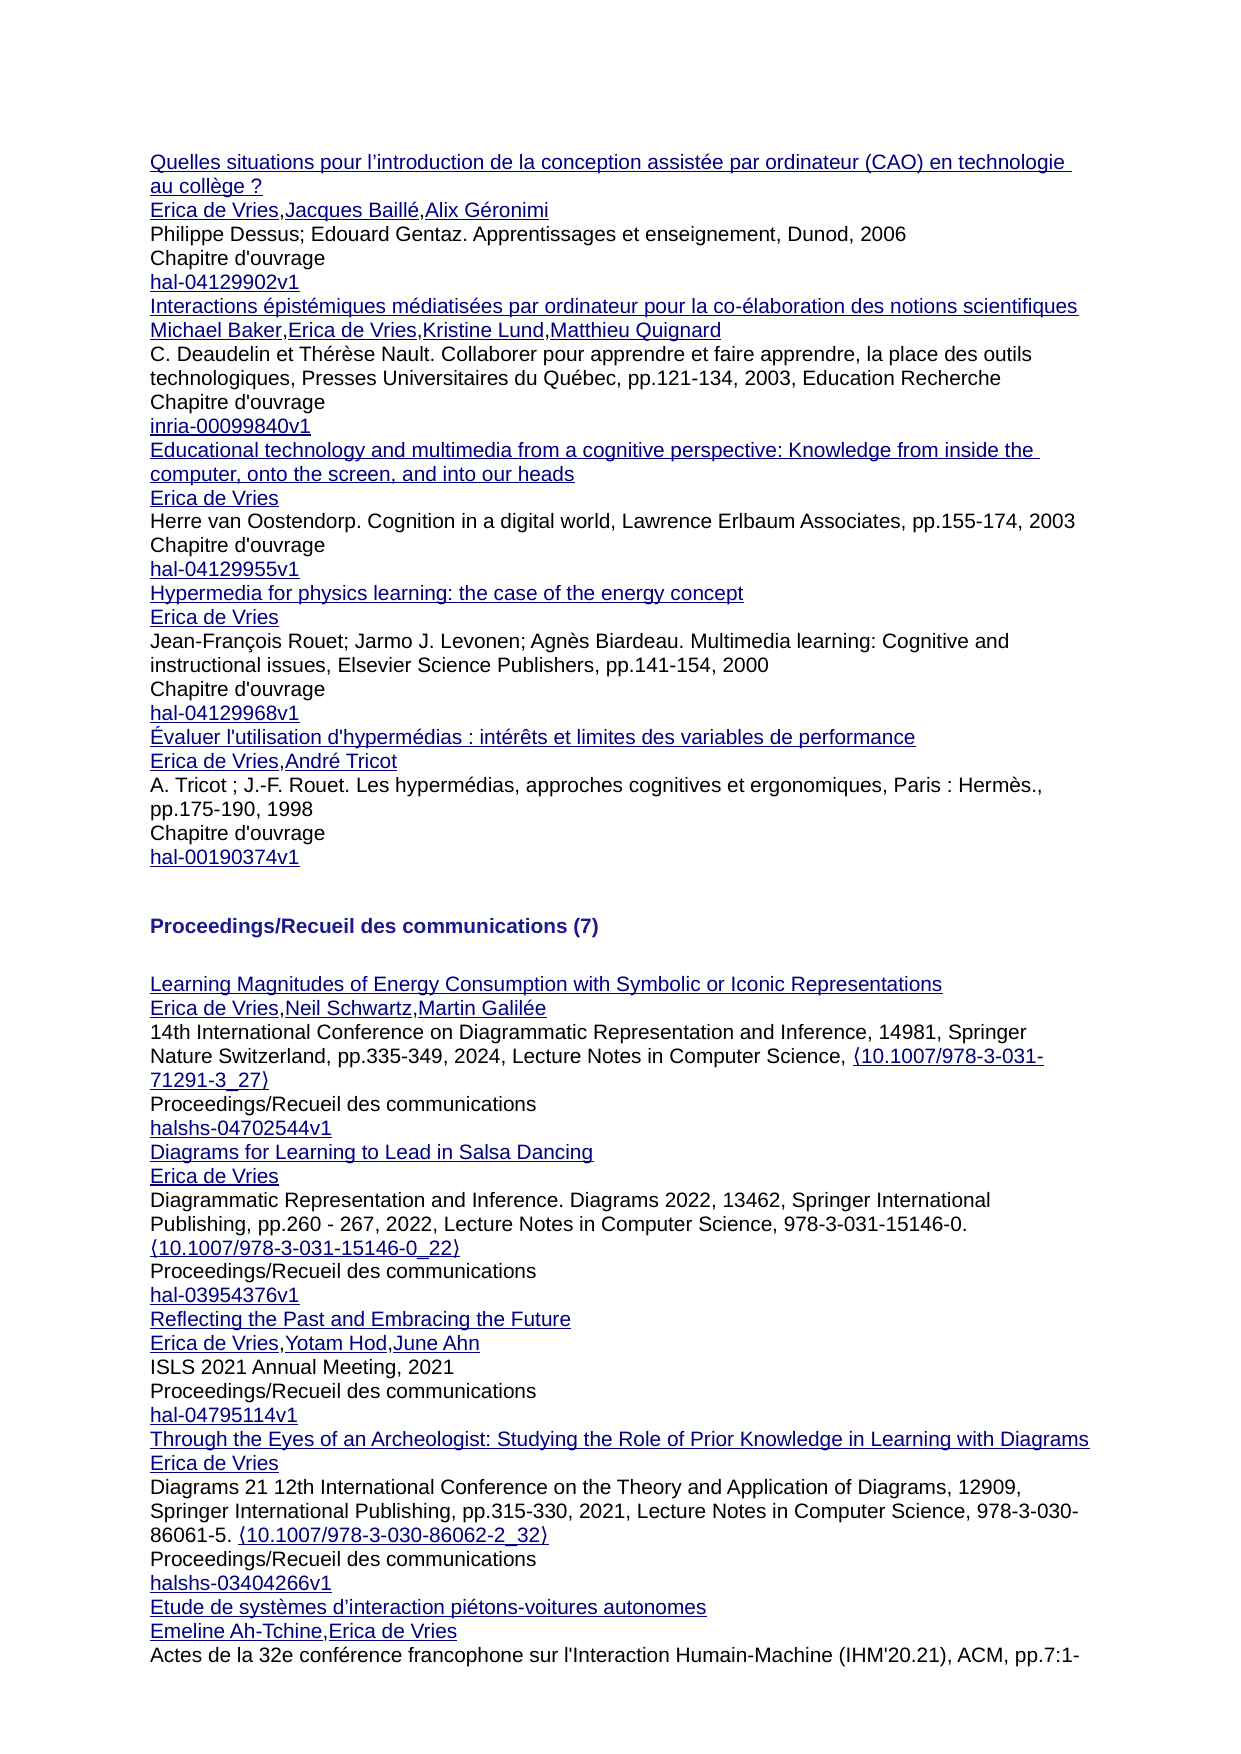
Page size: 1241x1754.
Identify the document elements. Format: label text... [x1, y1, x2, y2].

table_cell Quelles situations pour l’introduction de la conception assistée par ordinateur (CAO) en technologie au collège ? Erica de Vries,Jacques Baillé,Alix Géronimi Philippe Dessus; Edouard Gentaz. Apprentissages et enseignement, Dunod, 2006 Chapitre d'ouvrage hal-04129902v1 [150, 150, 1090, 294]
table_cell Erica de Vries Diagrams 21 12th International Conference on the Theory and Application of Diagrams, 12909, Springer International Publishing, pp.315-330, 2021, Lecture Notes in Computer Science, 978-3-030-86061-5. ⟨10.1007/978-3-030-86062-2_32⟩ Proceedings/Recueil des communications halshs-03404266v1 [150, 1449, 1090, 1595]
subtitle Proceedings/Recueil des communications (7) [150, 913, 1090, 937]
table_cell Hypermedia for physics learning: the case of the energy concept Erica de Vries Jean-François Rouet; Jarmo J. Levonen; Agnès Biardeau. Multimedia learning: Cognitive and instructional issues, Elsevier Science Publishers, pp.141-154, 2000 Chapitre d'ouvrage hal-04129968v1 [150, 581, 1090, 725]
table_cell Educational technology and multimedia from a cognitive perspective: Knowledge from inside the computer, onto the screen, and into our heads Erica de Vries Herre van Oostendorp. Cognition in a digital world, Lawrence Erlbaum Associates, pp.155-174, 2003 Chapitre d'ouvrage hal-04129955v1 [150, 438, 1090, 581]
table_cell Évaluer l'utilisation d'hypermédias : intérêts et limites des variables de performance Erica de Vries,André Tricot A. Tricot ; J.-F. Rouet. Les hypermédias, approches cognitives et ergonomiques, Paris : Hermès., pp.175-190, 1998 Chapitre d'ouvrage hal-00190374v1 [150, 725, 1090, 869]
table_cell Interactions épistémiques médiatisées par ordinateur pour la co-élaboration des notions scientifiques Michael Baker,Erica de Vries,Kristine Lund,Matthieu Quignard C. Deaudelin et Thérèse Nault. Collaborer pour apprendre et faire apprendre, la place des outils technologiques, Presses Universitaires du Québec, pp.121-134, 2003, Education Recherche Chapitre d'ouvrage inria-00099840v1 [150, 294, 1090, 437]
table_cell Etude de systèmes d’interaction piétons-voitures autonomes Emeline Ah-Tchine,Erica de Vries Actes de la 32e conférence francophone sur l'Interaction Humain-Machine (IHM'20.21), ACM, pp.7:1- [150, 1595, 1090, 1667]
table_cell Diagrams for Learning to Lead in Salsa Dancing Erica de Vries Diagrammatic Representation and Inference. Diagrams 2022, 13462, Springer International Publishing, pp.260 - 267, 2022, Lecture Notes in Computer Science, 978-3-031-15146-0. ⟨10.1007/978-3-031-15146-0_22⟩ Proceedings/Recueil des communications hal-03954376v1 [150, 1140, 1090, 1307]
table_cell Reflecting the Past and Embracing the Future Erica de Vries,Yotam Hod,June Ahn ISLS 2021 Annual Meeting, 2021 Proceedings/Recueil des communications hal-04795114v1 [150, 1307, 1090, 1427]
table_cell Through the Eyes of an Archeologist: Studying the Role of Prior Knowledge in Learning with Diagrams [150, 1427, 1090, 1448]
table_header Learning Magnitudes of Energy Consumption with Symbolic or Iconic Representations Erica de Vries,Neil Schwartz,Martin Galilée 14th International Conference on Diagrammatic Representation and Inference, 14981, Springer Nature Switzerland, pp.335-349, 2024, Lecture Notes in Computer Science, ⟨10.1007/978-3-031-71291-3_27⟩ Proceedings/Recueil des communications halshs-04702544v1 [150, 972, 1090, 1139]
